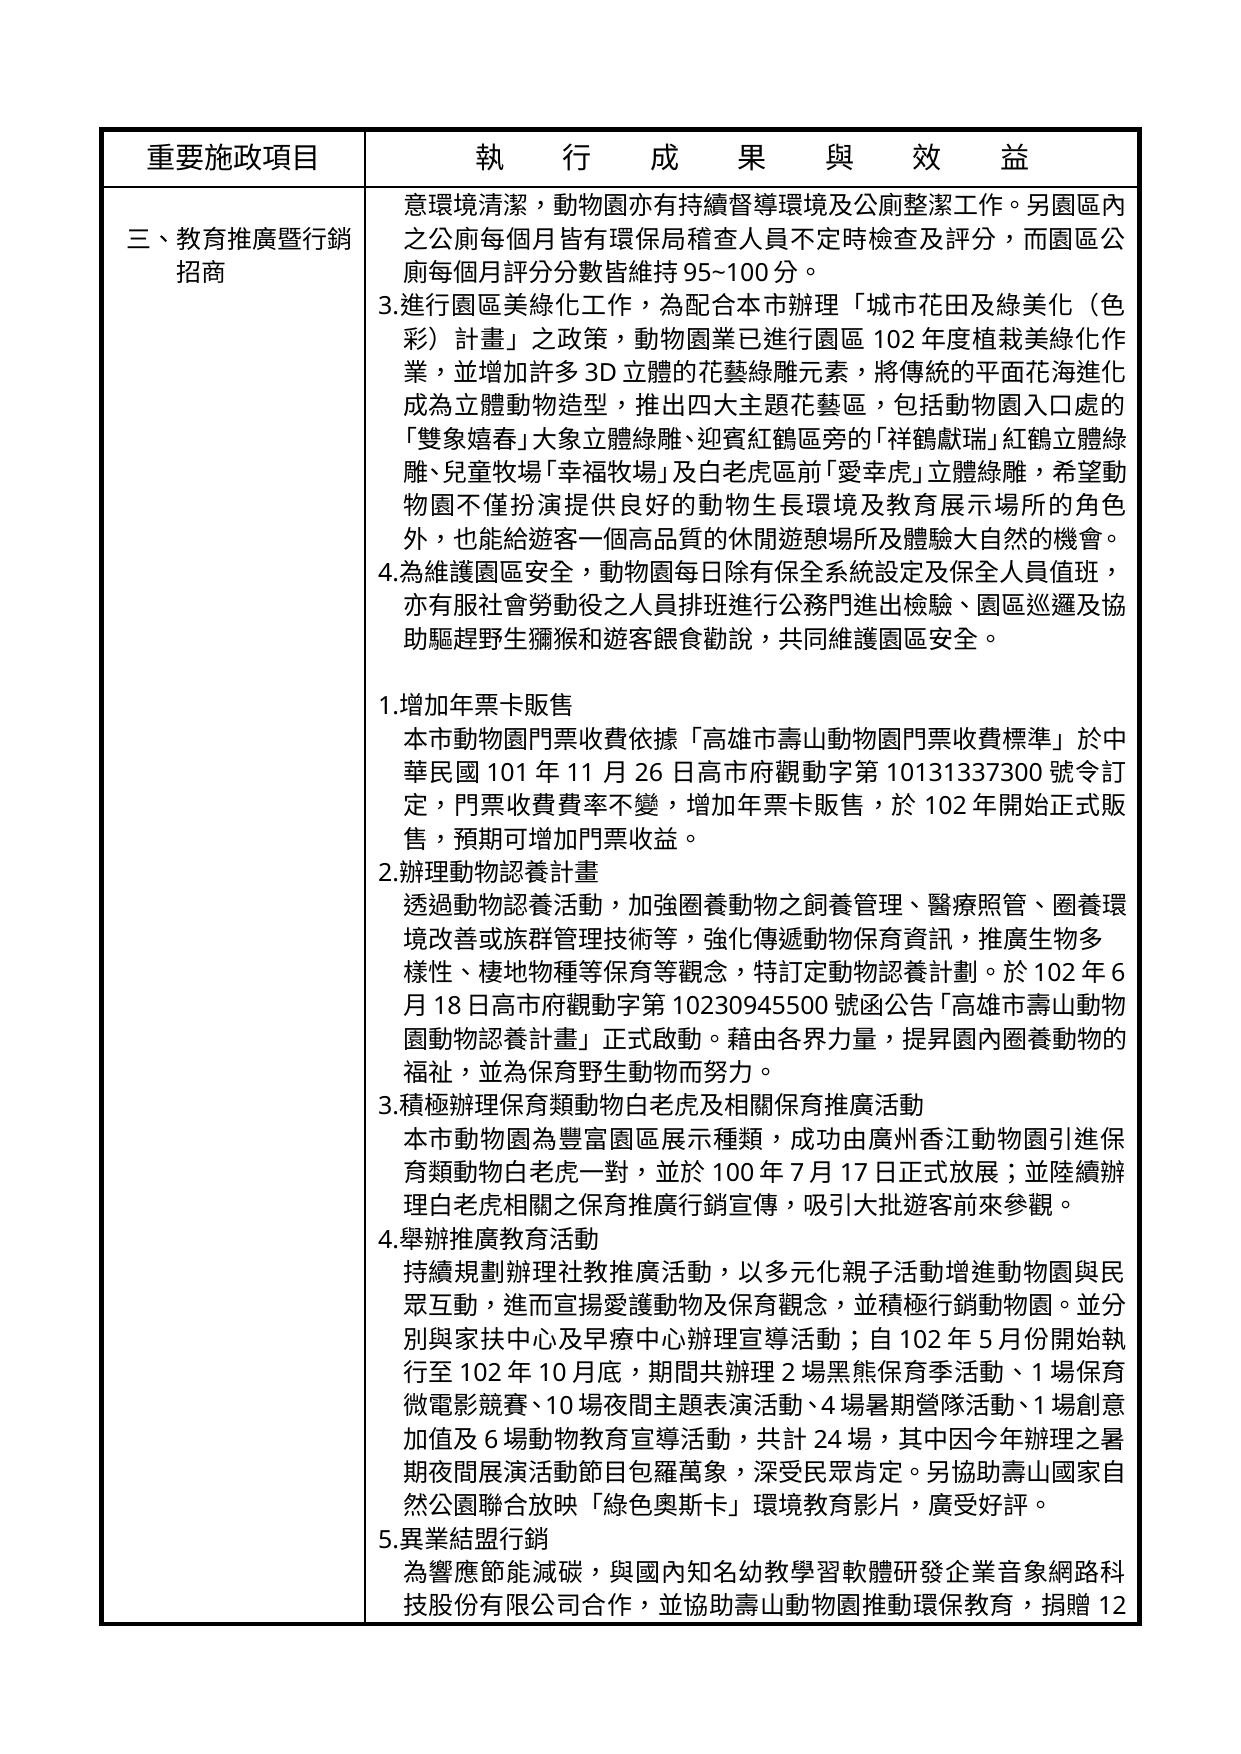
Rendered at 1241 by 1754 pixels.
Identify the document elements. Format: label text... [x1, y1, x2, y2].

table_header 執 行 成 果 與 效 益 [366, 132, 1137, 186]
table_cell 三、教育推廣暨行銷招商 [104, 188, 364, 1621]
table_cell 意環境清潔，動物園亦有持續督導環境及公廁整潔工作。另園區內之公廁每個月皆有環保局稽查人員不定時檢查及評分，而園區公廁每個月評分分數皆維持95~100分。 3.進行園區美綠化工作，為配合本市辦理「城市花田及綠美化（色彩）計畫」之政策，動物園業已進行園區102年度植栽美綠化作業，並增加許多3D立體的花藝綠雕元素，將傳統的平面花海進化成為立體動物造型，推出四大主題花藝區，包括動物園入口處的「雙象嬉春」大象立體綠雕、迎賓紅鶴區旁的「祥鶴獻瑞」紅鶴立體綠雕、兒童牧場「幸福牧場」及白老虎區前「愛幸虎」立體綠雕，希望動物園不僅扮演提供良好的動物生長環境及教育展示場所的角色外，也能給遊客一個高品質的休閒遊憩場所及體驗大自然的機會。 4.為維護園區安全，動物園每日除有保全系統設定及保全人員值班，亦有服社會勞動役之人員排班進行公務門進出檢驗、園區巡邏及協助驅趕野生獼猴和遊客餵食勸說，共同維護園區安全。 1.增加年票卡販售 本市動物園門票收費依據「高雄市壽山動物園門票收費標準」於中華民國101年11 月26 日高市府觀動字第10131337300號令訂定，門票收費費率不變，增加年票卡販售，於102年開始正式販售，預期可增加門票收益。 2.辦理動物認養計畫 透過動物認養活動，加強圈養動物之飼養管理、醫療照管、圈養環境改善或族群管理技術等，強化傳遞動物保育資訊，推廣生物多樣性、棲地物種等保育等觀念，特訂定動物認養計劃。於102年6月18日高市府觀動字第10230945500號函公告「高雄市壽山動物園動物認養計畫」正式啟動。藉由各界力量，提昇園內圈養動物的福祉，並為保育野生動物而努力。 3.積極辦理保育類動物白老虎及相關保育推廣活動 本市動物園為豐富園區展示種類，成功由廣州香江動物園引進保育類動物白老虎一對，並於100年7月17日正式放展；並陸續辦理白老虎相關之保育推廣行銷宣傳，吸引大批遊客前來參觀。 4.舉辦推廣教育活動 持續規劃辦理社教推廣活動，以多元化親子活動增進動物園與民眾互動，進而宣揚愛護動物及保育觀念，並積極行銷動物園。並分別與家扶中心及早療中心辦理宣導活動；自102年5月份開始執行至102年10月底，期間共辦理2場黑熊保育季活動、1場保育微電影競賽、10場夜間主題表演活動、4場暑期營隊活動、1場創意加值及6場動物教育宣導活動，共計24場，其中因今年辦理之暑期夜間展演活動節目包羅萬象，深受民眾肯定。另協助壽山國家自然公園聯合放映「綠色奧斯卡」環境教育影片，廣受好評。 5.異業結盟行銷 為響應節能減碳，與國內知名幼教學習軟體研發企業音象網路科技股份有限公司合作，並協助壽山動物園推動環保教育，捐贈12 [366, 188, 1137, 1621]
table_header 重要施政項目 [104, 132, 364, 186]
